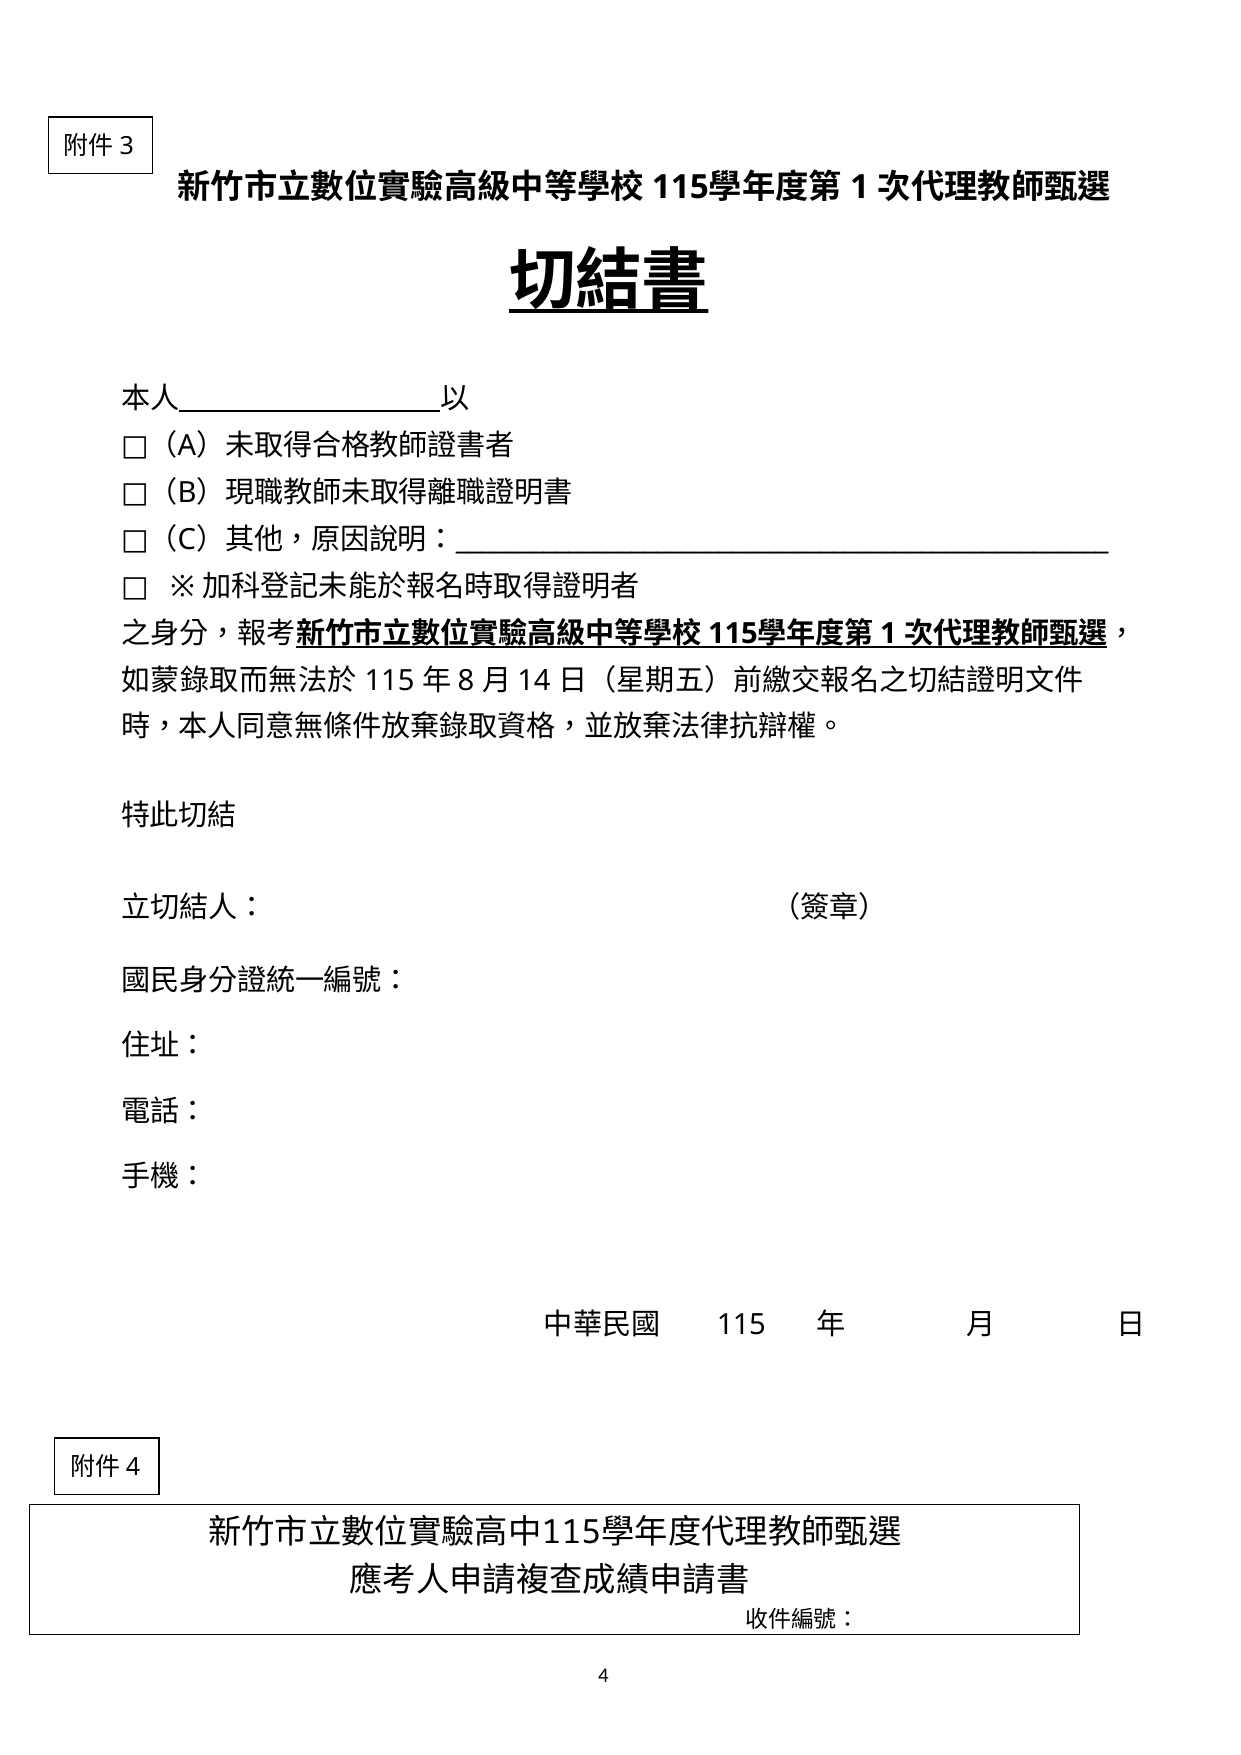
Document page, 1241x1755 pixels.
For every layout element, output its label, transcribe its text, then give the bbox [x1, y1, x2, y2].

text □（C）其他，原因說明：____________________________________________________ [121, 516, 1182, 558]
table_header 新竹市立數位實驗高中115學年度代理教師甄選 應考人申請複查成績申請書 收件編號： [30, 1505, 1079, 1634]
text 電話：手機： [121, 1087, 209, 1195]
text 本人 以 [121, 374, 1182, 417]
text 中華民國 115 年 月 日 [544, 1301, 1182, 1343]
text 國民身分證統一編號：住址： [121, 956, 413, 1064]
text □ ※ 加科登記未能於報名時取得證明者 [121, 563, 1182, 605]
text □（B）現職教師未取得離職證明書 [121, 468, 1182, 511]
text □（A）未取得合格教師證書者 [121, 421, 1182, 464]
text 附件 3 [64, 125, 152, 162]
text 之身分，報考新竹市立數位實驗高級中等學校 115學年度第 1 次代理教師甄選， [121, 610, 1182, 652]
text 附件 4 [70, 1446, 158, 1482]
subtitle 切結書 [36, 226, 1182, 323]
text 新竹市立數位實驗高級中等學校 115學年度第 1 次代理教師甄選 [106, 160, 1182, 209]
text 特此切結 [121, 792, 1182, 834]
text 立切結人： （簽章） [121, 884, 1182, 926]
text 如蒙錄取而無法於 115 年 8 月 14 日（星期五）前繳交報名之切結證明文件時，本人同意無條件放棄錄取資格，並放棄法律抗辯權。 [121, 657, 1091, 744]
